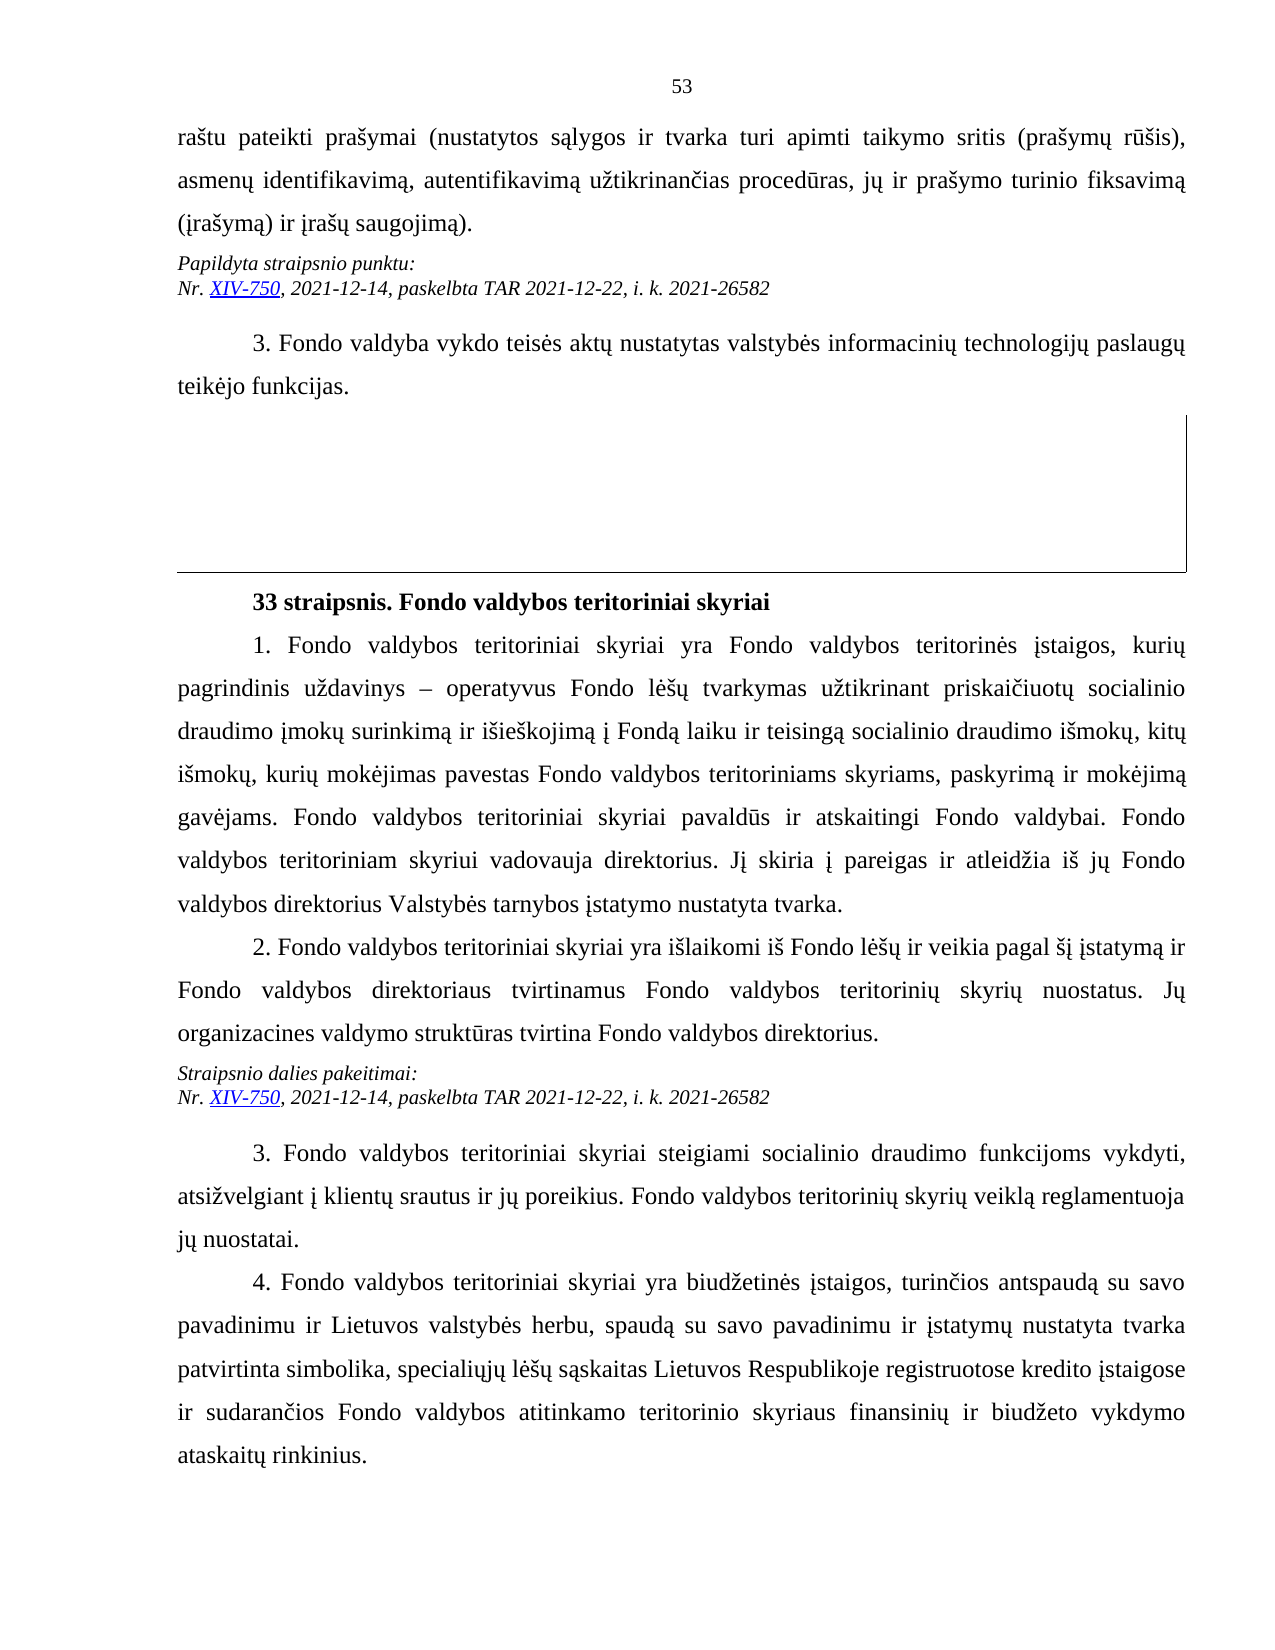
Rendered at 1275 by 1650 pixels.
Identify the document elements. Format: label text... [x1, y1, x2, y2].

text Nr. XIV-750, 2021-12-14, paskelbta TAR 2021-12-22, i. k. 2021-26582 [177, 1085, 1186, 1109]
text 1. Fondo valdybos teritoriniai skyriai yra Fondo valdybos teritorinės įstaigos, kurių pagrindinis uždavinys – operatyvus Fondo lėšų tvarkymas užtikrinant priskaičiuotų socialinio draudimo įmokų surinkimą ir išieškojimą į Fondą laiku ir teisingą socialinio draudimo išmokų, kitų išmokų, kurių mokėjimas pavestas Fondo valdybos teritoriniams skyriams, paskyrimą ir mokėjimą gavėjams. Fondo valdybos teritoriniai skyriai pavaldūs ir atskaitingi Fondo valdybai. Fondo valdybos teritoriniam skyriui vadovauja direktorius. Jį skiria į pareigas ir atleidžia iš jų Fondo valdybos direktorius Valstybės tarnybos įstatymo nustatyta tvarka. [177, 630, 1186, 917]
text Straipsnio dalies pakeitimai: [177, 1061, 1186, 1085]
text Nr. XIV-750, 2021-12-14, paskelbta TAR 2021-12-22, i. k. 2021-26582 [177, 275, 1186, 299]
text 4. Fondo valdybos teritoriniai skyriai yra biudžetinės įstaigos, turinčios antspaudą su savo pavadinimu ir Lietuvos valstybės herbu, spaudą su savo pavadinimu ir įstatymų nustatyta tvarka patvirtinta simbolika, specialiųjų lėšų sąskaitas Lietuvos Respublikoje registruotose kredito įstaigose ir sudarančios Fondo valdybos atitinkamo teritorinio skyriaus finansinių ir biudžeto vykdymo ataskaitų rinkinius. [177, 1267, 1186, 1469]
text 33 straipsnis. Fondo valdybos teritoriniai skyriai [177, 587, 1186, 616]
text raštu pateikti prašymai (nustatytos sąlygos ir tvarka turi apimti taikymo sritis (prašymų rūšis), asmenų identifikavimą, autentifikavimą užtikrinančias procedūras, jų ir prašymo turinio fiksavimą (įrašymą) ir įrašų saugojimą). [177, 122, 1186, 237]
text 3. Fondo valdyba vykdo teisės aktų nustatytas valstybės informacinių technologijų paslaugų teikėjo funkcijas. [177, 328, 1186, 400]
text Papildyta straipsnio punktu: [177, 251, 1186, 275]
text 2. Fondo valdybos teritoriniai skyriai yra išlaikomi iš Fondo lėšų ir veikia pagal šį įstatymą ir Fondo valdybos direktoriaus tvirtinamus Fondo valdybos teritorinių skyrių nuostatus. Jų organizacines valdymo struktūras tvirtina Fondo valdybos direktorius. [177, 932, 1186, 1047]
text 3. Fondo valdybos teritoriniai skyriai steigiami socialinio draudimo funkcijoms vykdyti, atsižvelgiant į klientų srautus ir jų poreikius. Fondo valdybos teritorinių skyrių veiklą reglamentuoja jų nuostatai. [177, 1138, 1186, 1253]
